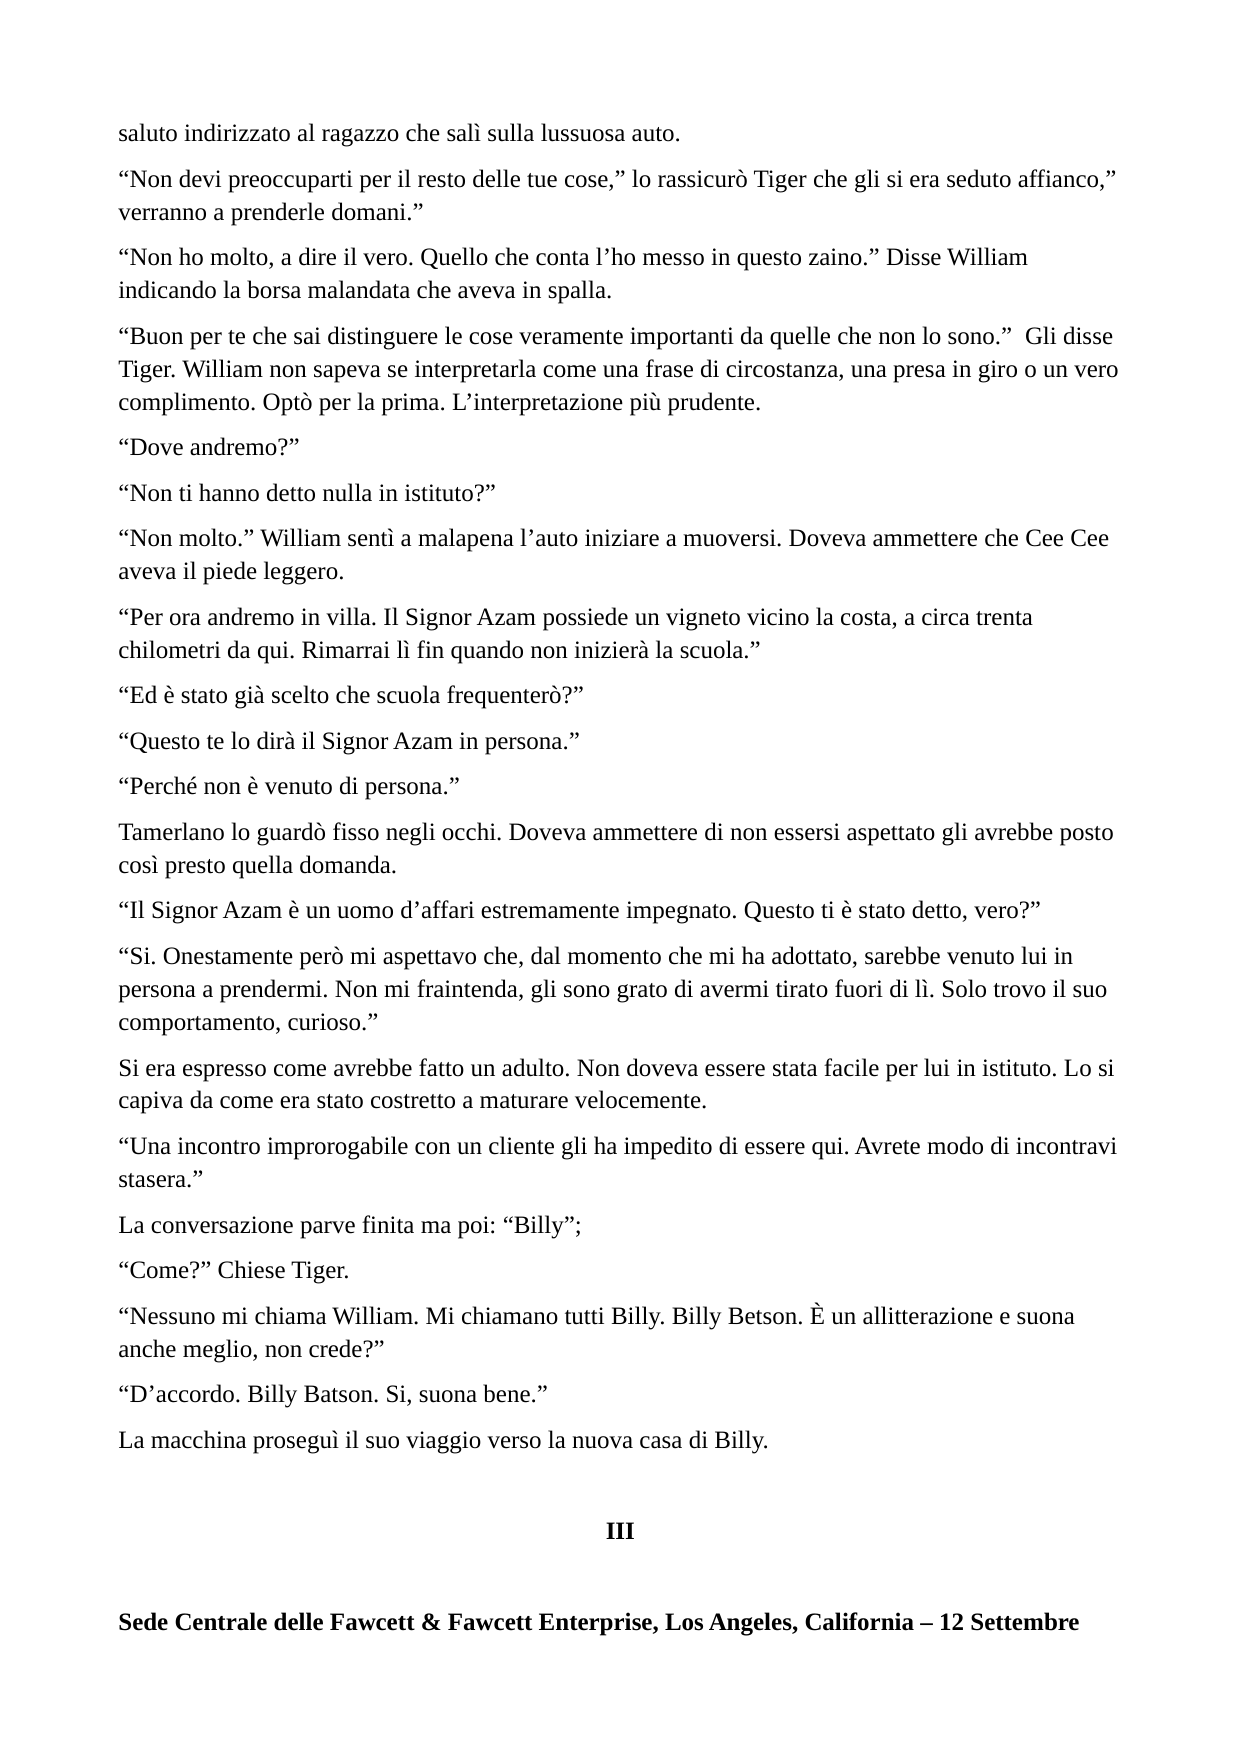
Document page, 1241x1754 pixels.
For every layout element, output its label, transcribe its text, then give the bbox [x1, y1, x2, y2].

text “Non molto.” William sentì a malapena l’auto iniziare a muoversi. Doveva ammettere che Cee Cee aveva il piede leggero. [118, 523, 1122, 585]
text “Non ti hanno detto nulla in istituto?” [118, 478, 1122, 507]
text “Si. Onestamente però mi aspettavo che, dal momento che mi ha adottato, sarebbe venuto lui in persona a prendermi. Non mi fraintenda, gli sono grato di avermi tirato fuori di lì. Solo trovo il suo comportamento, curioso.” [118, 941, 1122, 1036]
text “Come?” Chiese Tiger. [118, 1255, 1122, 1284]
text “Il Signor Azam è un uomo d’affari estremamente impegnato. Questo ti è stato detto, vero?” [118, 896, 1122, 924]
text “Perché non è venuto di persona.” [118, 771, 1122, 800]
text “Una incontro improrogabile con un cliente gli ha impedito di essere qui. Avrete modo di incontravi stasera.” [118, 1131, 1122, 1193]
text “D’accordo. Billy Batson. Si, suona bene.” [118, 1379, 1122, 1408]
text Sede Centrale delle Fawcett & Fawcett Enterprise, Los Angeles, California – 12 Settembre [118, 1607, 1122, 1636]
text “Buon per te che sai distinguere le cose veramente importanti da quelle che non lo sono.” Gli disse Tiger. William non sapeva se interpretarla come una frase di circostanza, una presa in giro o un vero complimento. Optò per la prima. L’interpretazione più prudente. [118, 321, 1122, 416]
text “Dove andremo?” [118, 432, 1122, 461]
text Si era espresso come avrebbe fatto un adulto. Non doveva essere stata facile per lui in istituto. Lo si capiva da come era stato costretto a maturare velocemente. [118, 1053, 1122, 1114]
text “Nessuno mi chiama William. Mi chiamano tutti Billy. Billy Betson. È un allitterazione e suona anche meglio, non crede?” [118, 1301, 1122, 1362]
text “Questo te lo dirà il Signor Azam in persona.” [118, 726, 1122, 755]
text III [118, 1516, 1122, 1544]
text La conversazione parve finita ma poi: “Billy”; [118, 1210, 1122, 1238]
text La macchina proseguì il suo viaggio verso la nuova casa di Billy. [118, 1425, 1122, 1453]
text saluto indirizzato al ragazzo che salì sulla lussuosa auto. [118, 118, 1122, 147]
text “Non ho molto, a dire il vero. Quello che conta l’ho messo in questo zaino.” Disse William indicando la borsa malandata che aveva in spalla. [118, 242, 1122, 304]
text “Ed è stato già scelto che scuola frequenterò?” [118, 680, 1122, 709]
text “Non devi preoccuparti per il resto delle tue cose,” lo rassicurò Tiger che gli si era seduto affianco,” verranno a prenderle domani.” [118, 164, 1122, 225]
text Tamerlano lo guardò fisso negli occhi. Doveva ammettere di non essersi aspettato gli avrebbe posto così presto quella domanda. [118, 817, 1122, 879]
text “Per ora andremo in villa. Il Signor Azam possiede un vigneto vicino la costa, a circa trenta chilometri da qui. Rimarrai lì fin quando non inizierà la scuola.” [118, 602, 1122, 664]
